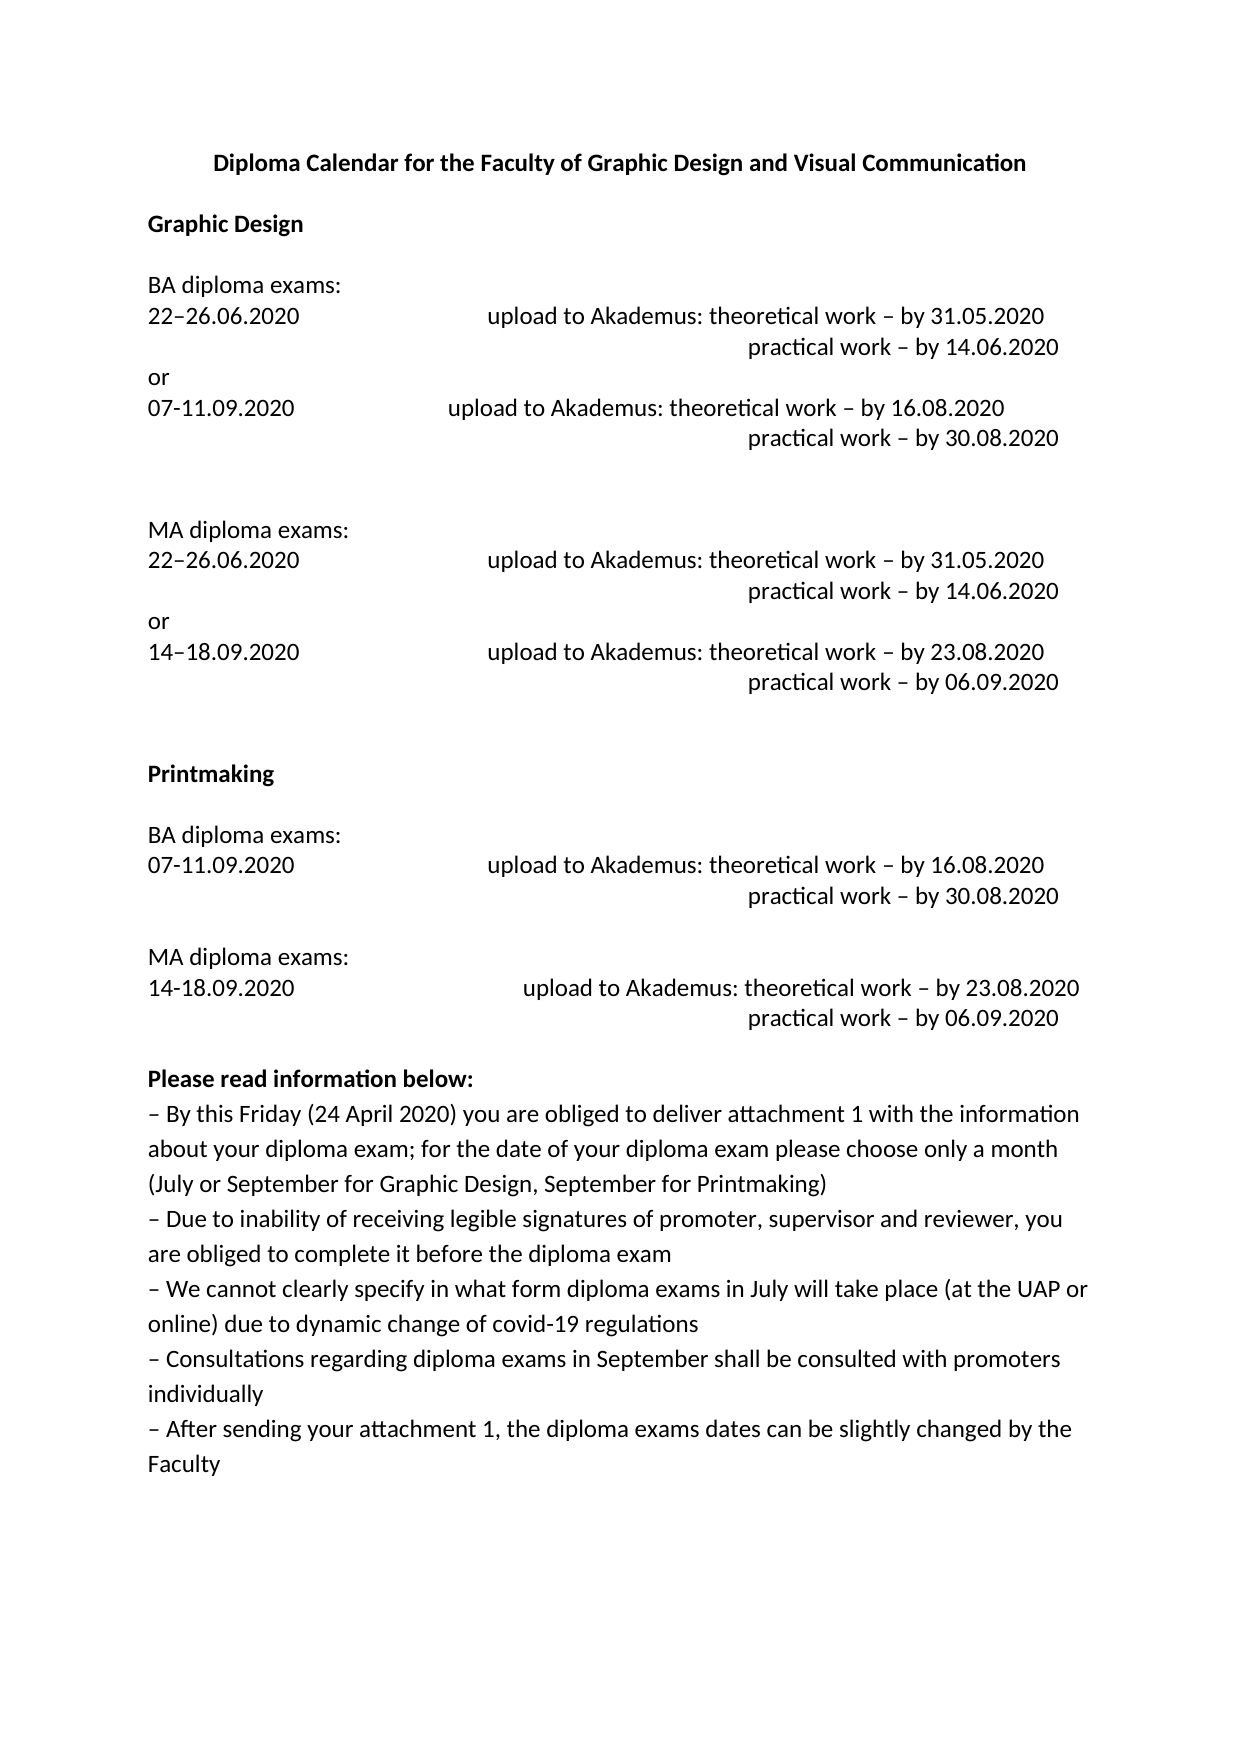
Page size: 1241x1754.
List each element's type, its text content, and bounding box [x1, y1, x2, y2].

text Printmaking [148, 758, 1093, 788]
text 22–26.06.2020 upload to Akademus: theoretical work – by 31.05.2020 [148, 300, 1093, 331]
text 07-11.09.2020 upload to Akademus: theoretical work – by 16.08.2020 [148, 849, 1093, 880]
text 07-11.09.2020 upload to Akademus: theoretical work – by 16.08.2020 [148, 392, 1093, 422]
text Please read information below: [148, 1063, 1093, 1094]
text BA diploma exams: [148, 819, 1093, 849]
text Diploma Calendar for the Faculty of Graphic Design and Visual Communication [148, 148, 1093, 178]
text practical work – by 30.08.2020 [148, 880, 1093, 911]
text 14–18.09.2020 upload to Akademus: theoretical work – by 23.08.2020 [148, 636, 1093, 666]
text 22–26.06.2020 upload to Akademus: theoretical work – by 31.05.2020 [148, 544, 1093, 575]
text 14-18.09.2020 upload to Akademus: theoretical work – by 23.08.2020 [148, 972, 1093, 1002]
text practical work – by 30.08.2020 [148, 422, 1093, 453]
text – We cannot clearly specify in what form diploma exams in July will take place (at the UAP or online) due to dynamic change of covid-19 regulations [148, 1273, 1093, 1339]
text practical work – by 06.09.2020 [148, 666, 1093, 697]
text Graphic Design [148, 209, 1093, 239]
text or [148, 361, 1093, 392]
text MA diploma exams: [148, 941, 1093, 972]
text – After sending your attachment 1, the diploma exams dates can be slightly changed by the Faculty [148, 1413, 1093, 1479]
text MA diploma exams: [148, 514, 1093, 544]
text – Consultations regarding diploma exams in September shall be consulted with promoters individually [148, 1343, 1093, 1409]
text practical work – by 06.09.2020 [148, 1002, 1093, 1033]
text practical work – by 14.06.2020 [148, 331, 1093, 361]
text or [148, 605, 1093, 636]
text BA diploma exams: [148, 270, 1093, 300]
text – Due to inability of receiving legible signatures of promoter, supervisor and reviewer, you are obliged to complete it before the diploma exam [148, 1203, 1093, 1269]
text practical work – by 14.06.2020 [148, 575, 1093, 605]
text – By this Friday (24 April 2020) you are obliged to deliver attachment 1 with the information about your diploma exam; for the date of your diploma exam please choose only a month (July or September for Graphic Design, September for Printmaking) [148, 1098, 1093, 1199]
